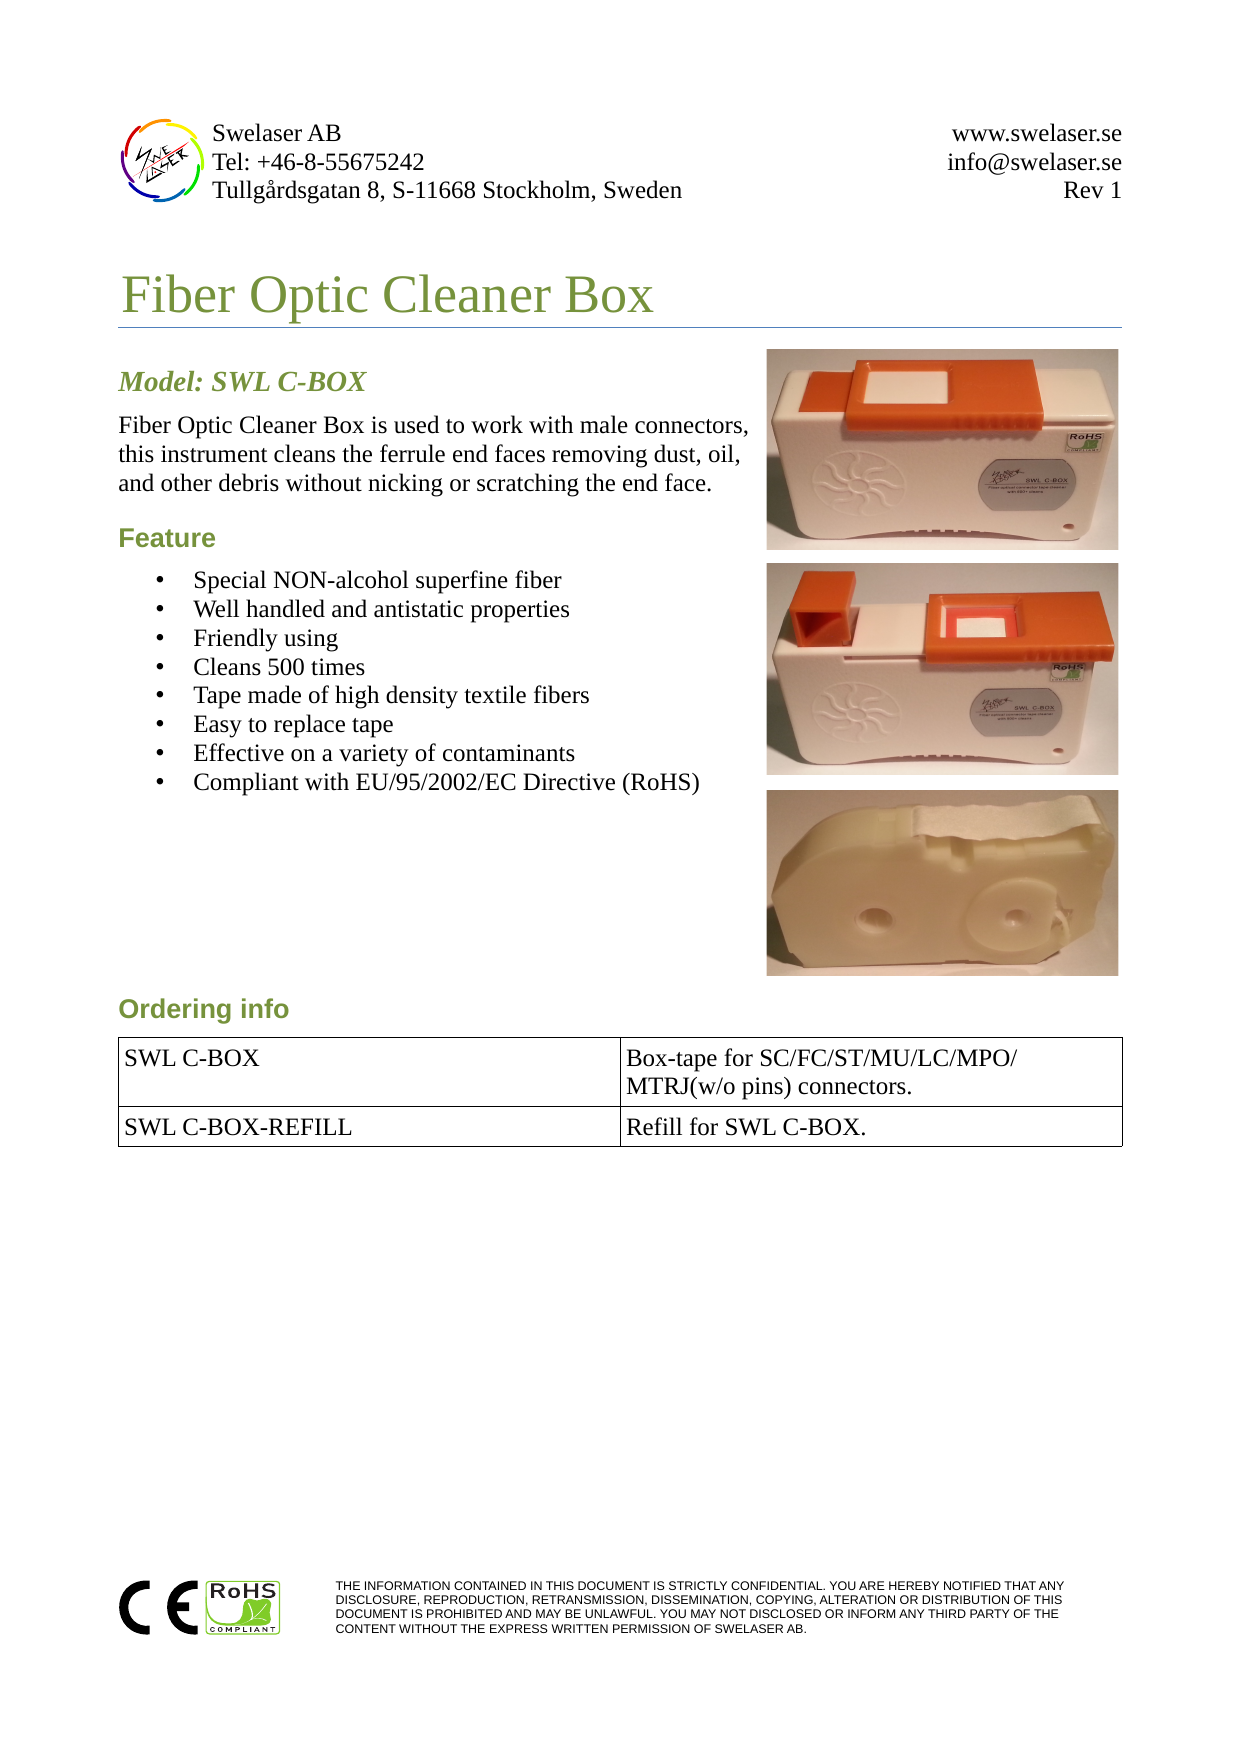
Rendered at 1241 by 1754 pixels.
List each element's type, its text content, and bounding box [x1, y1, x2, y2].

list Compliant with EU/95/2002/EC Directive (RoHS) [156, 767, 1122, 796]
table_cell Refill for SWL C-BOX. [621, 1107, 1122, 1146]
list Easy to replace tape [156, 709, 766, 738]
picture [766, 790, 1119, 976]
text this instrument cleans the ferrule end faces removing dust, oil, [118, 439, 766, 468]
list Cleans 500 times [156, 652, 766, 681]
picture [766, 349, 1119, 550]
subtitle Ordering info [118, 993, 1122, 1024]
list Special NON-alcohol superfine fiber [156, 566, 766, 594]
table_header Box-tape for SC/FC/ST/MU/LC/MPO/ MTRJ(w/o pins) connectors. [621, 1038, 1122, 1106]
text and other debris without nicking or scratching the end face. [118, 468, 766, 497]
list Well handled and antistatic properties [156, 594, 766, 623]
text Fiber Optic Cleaner Box is used to work with male connectors, [118, 411, 766, 439]
list Friendly using [156, 623, 766, 652]
subtitle Feature [118, 522, 1122, 553]
table_cell SWL C-BOX-REFILL [119, 1107, 620, 1146]
list Effective on a variety of contaminants [156, 738, 766, 767]
list Tape made of high density textile fibers [156, 681, 766, 709]
subtitle Model: SWL C-BOX [118, 364, 766, 398]
picture [766, 563, 1119, 775]
table_header SWL C-BOX [119, 1038, 620, 1106]
title Fiber Optic Cleaner Box [118, 259, 1122, 327]
